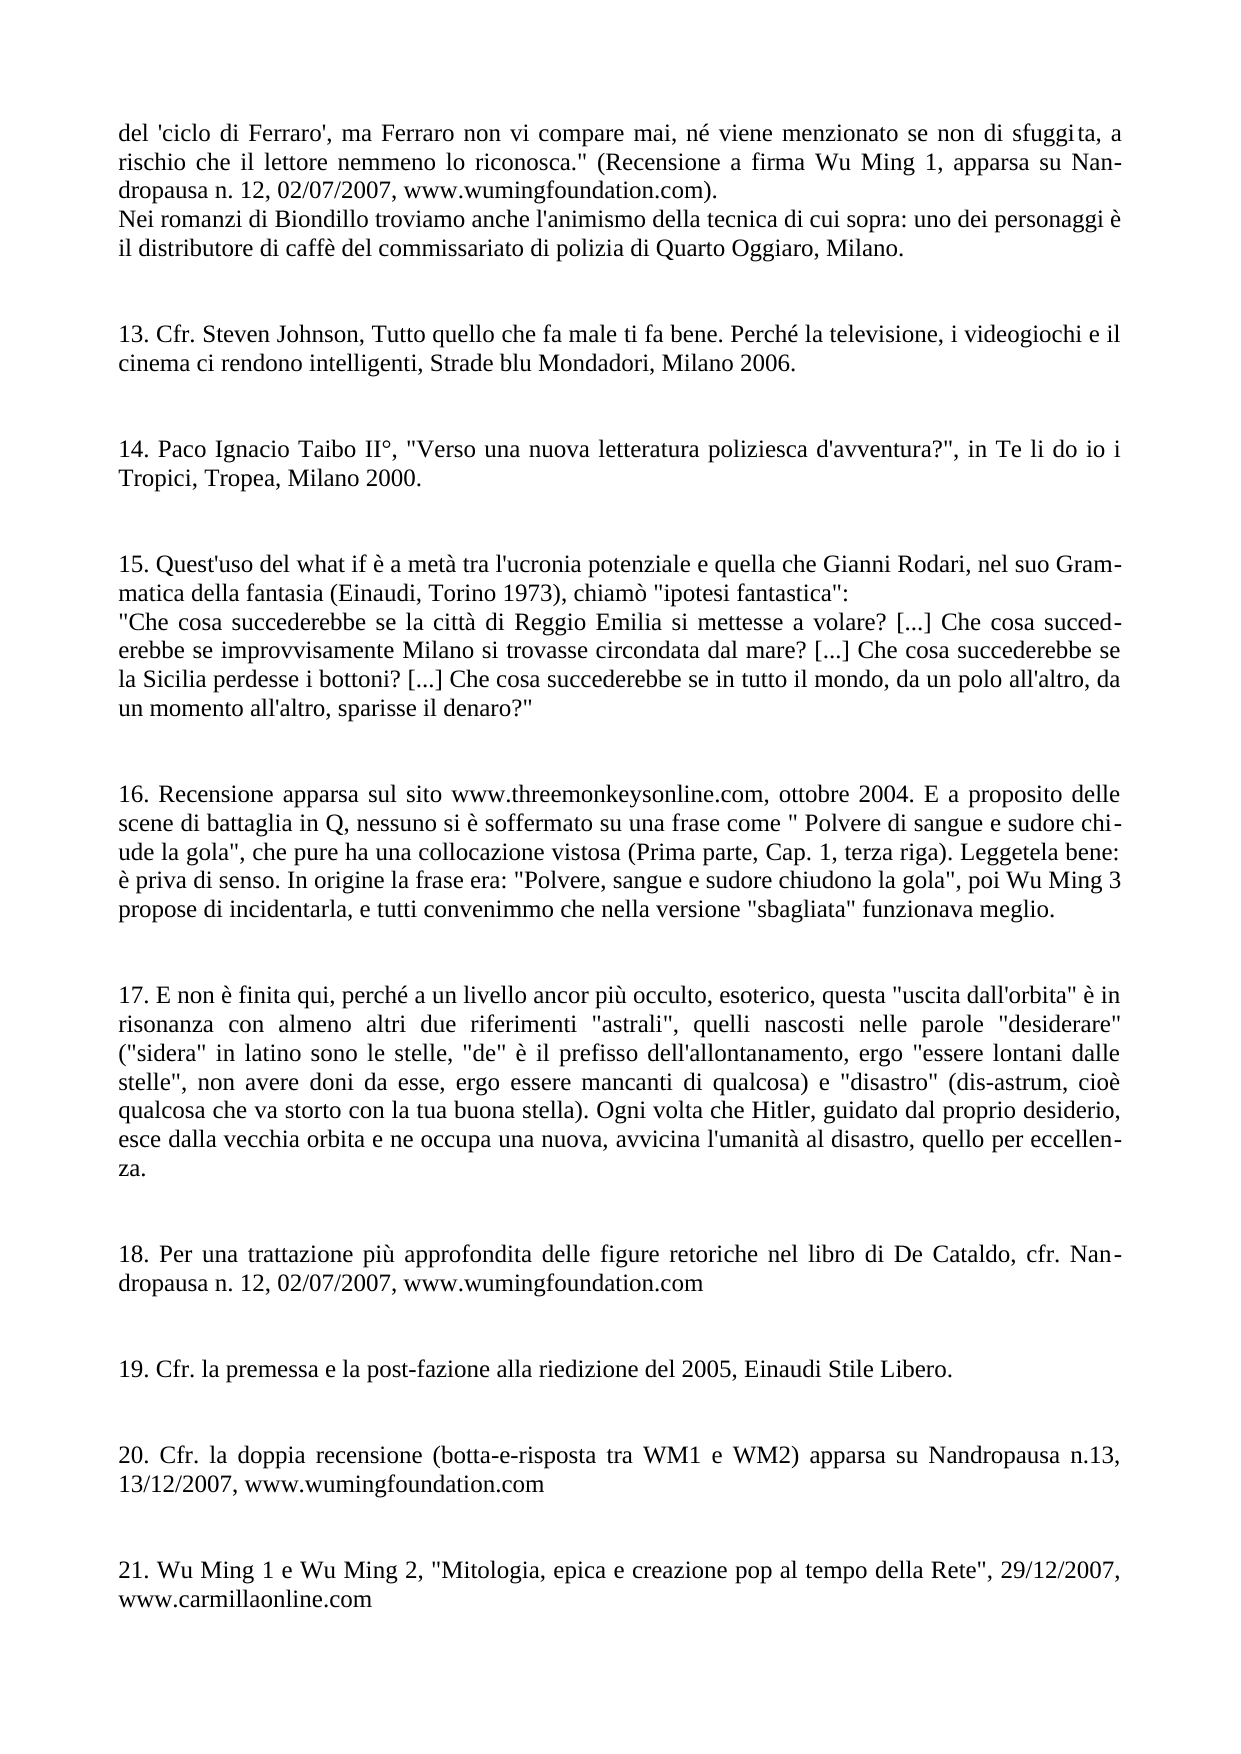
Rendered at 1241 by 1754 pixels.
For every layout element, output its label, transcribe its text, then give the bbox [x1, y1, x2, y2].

text "Che cosa succederebbe se la città di Reggio Emilia si mettesse a volare? [...] Che cosa succed­erebbe se improvvisamente Milano si trovasse circondata dal mare? [...] Che cosa succederebbe se la Sicilia perdesse i bottoni? [...] Che cosa succederebbe se in tutto il mondo, da un polo all'altro, da un momento all'altro, sparisse il denaro?" [118, 607, 1122, 722]
text del 'ciclo di Ferraro', ma Ferraro non vi compare mai, né viene menzionato se non di sfuggi­ta, a rischio che il lettore nemmeno lo riconosca." (Recensione a firma Wu Ming 1, apparsa su Nan­dropausa n. 12, 02/07/2007, www.wumingfoundation.com). [118, 118, 1122, 204]
text 15. Quest'uso del what if è a metà tra l'ucronia potenziale e quella che Gianni Rodari, nel suo Gram­matica della fantasia (Einaudi, Torino 1973), chiamò "ipotesi fantastica": [118, 549, 1122, 607]
text Nei romanzi di Biondillo troviamo anche l'animismo della tecnica di cui sopra: uno dei personaggi è il distributore di caffè del commissariato di polizia di Quarto Oggiaro, Milano. [118, 204, 1122, 262]
text 13. Cfr. Steven Johnson, Tutto quello che fa male ti fa bene. Perché la televisione, i videogiochi e il cinema ci rendono intelligenti, Strade blu Mondadori, Milano 2006. [118, 319, 1122, 377]
text 21. Wu Ming 1 e Wu Ming 2, "Mitologia, epica e creazione pop al tempo della Rete", 29/12/2007, www.carmillaonline.com [118, 1556, 1122, 1613]
text 17. E non è finita qui, perché a un livello ancor più occulto, esoterico, questa "uscita dall'orbita" è in risonanza con almeno altri due riferimenti "astrali", quelli nascosti nelle parole "desiderare" ("sidera" in latino sono le stelle, "de" è il prefisso dell'allontanamento, ergo "essere lontani dalle stelle", non avere doni da esse, ergo essere mancanti di qualcosa) e "disastro" (dis-astrum, cioè qualcosa che va storto con la tua buona stella). Ogni volta che Hitler, guidato dal proprio desiderio, esce dalla vecchia orbita e ne occupa una nuova, avvicina l'umanità al disastro, quello per eccellen­za. [118, 981, 1122, 1182]
text 20. Cfr. la doppia recensione (botta-e-risposta tra WM1 e WM2) apparsa su Nandropausa n.13, 13/12/2007, www.wumingfoundation.com [118, 1441, 1122, 1498]
text 14. Paco Ignacio Taibo II°, "Verso una nuova letteratura poliziesca d'avventura?", in Te li do io i Tropici, Tropea, Milano 2000. [118, 434, 1122, 492]
text 19. Cfr. la premessa e la post-fazione alla riedizione del 2005, Einaudi Stile Libero. [118, 1354, 1122, 1383]
text 18. Per una trattazione più approfondita delle figure retoriche nel libro di De Cataldo, cfr. Nan­dropausa n. 12, 02/07/2007, www.wumingfoundation.com [118, 1239, 1122, 1297]
text 16. Recensione apparsa sul sito www.threemonkeysonline.com, ottobre 2004. E a proposito delle scene di battaglia in Q, nessuno si è soffermato su una frase come " Polvere di sangue e sudore chi­ude la gola", che pure ha una collocazione vistosa (Prima parte, Cap. 1, terza riga). Leggetela bene: è priva di senso. In origine la frase era: "Polvere, sangue e sudore chiudono la gola", poi Wu Ming 3 propose di incidentarla, e tutti convenimmo che nella versione "sbagliata" funzionava meglio. [118, 779, 1122, 923]
